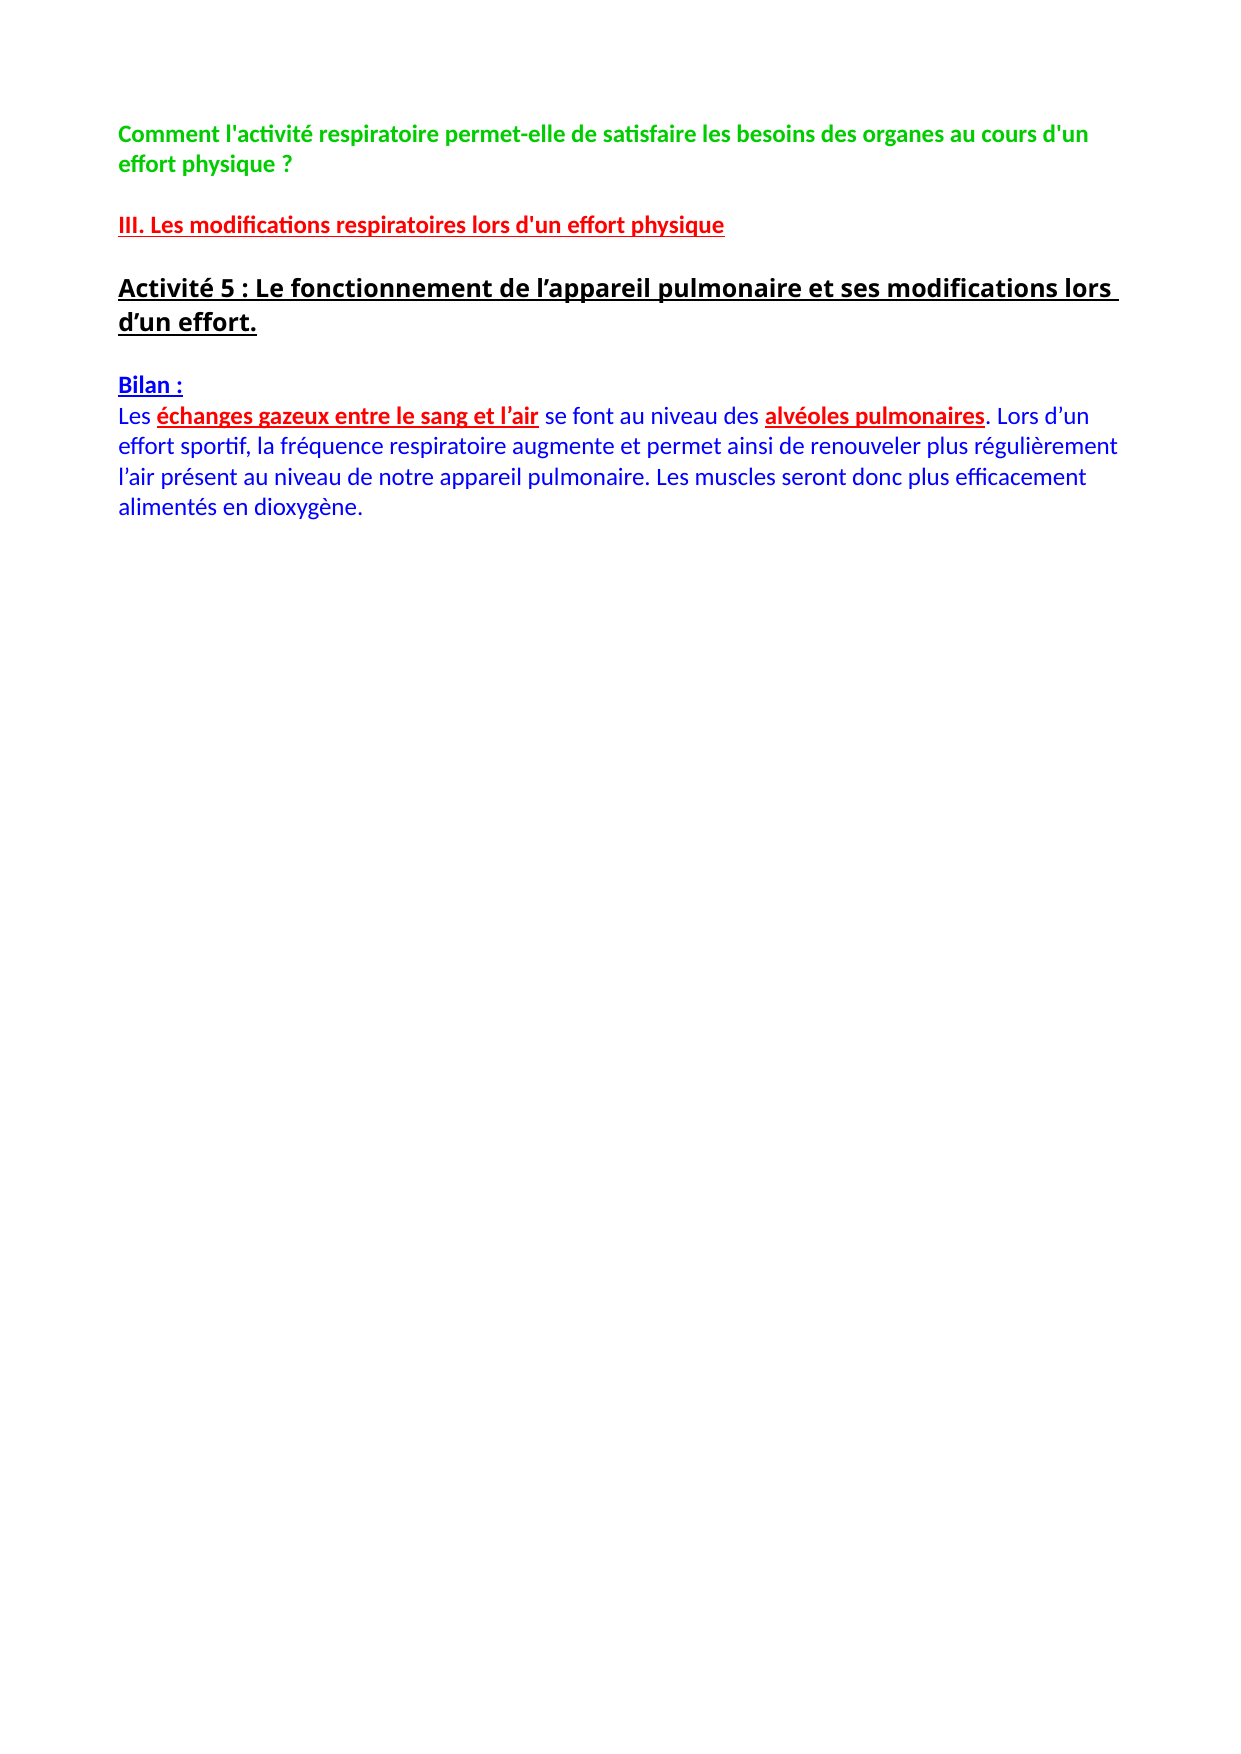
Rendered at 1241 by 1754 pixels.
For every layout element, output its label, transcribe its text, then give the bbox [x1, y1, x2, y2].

text Comment l'activité respiratoire permet-elle de satisfaire les besoins des organes au cours d'un effort physique ? [118, 118, 1122, 179]
text III. Les modifications respiratoires lors d'un effort physique [118, 210, 1122, 240]
text Les échanges gazeux entre le sang et l’air se font au niveau des alvéoles pulmonaires. Lors d’un effort sportif, la fréquence respiratoire augmente et permet ainsi de renouveler plus régulièrement l’air présent au niveau de notre appareil pulmonaire. Les muscles seront donc plus efficacement alimentés en dioxygène. [118, 400, 1122, 522]
text Activité 5 : Le fonctionnement de l’appareil pulmonaire et ses modifications lors d’un effort. [118, 271, 1122, 339]
text Bilan : [118, 369, 1122, 400]
